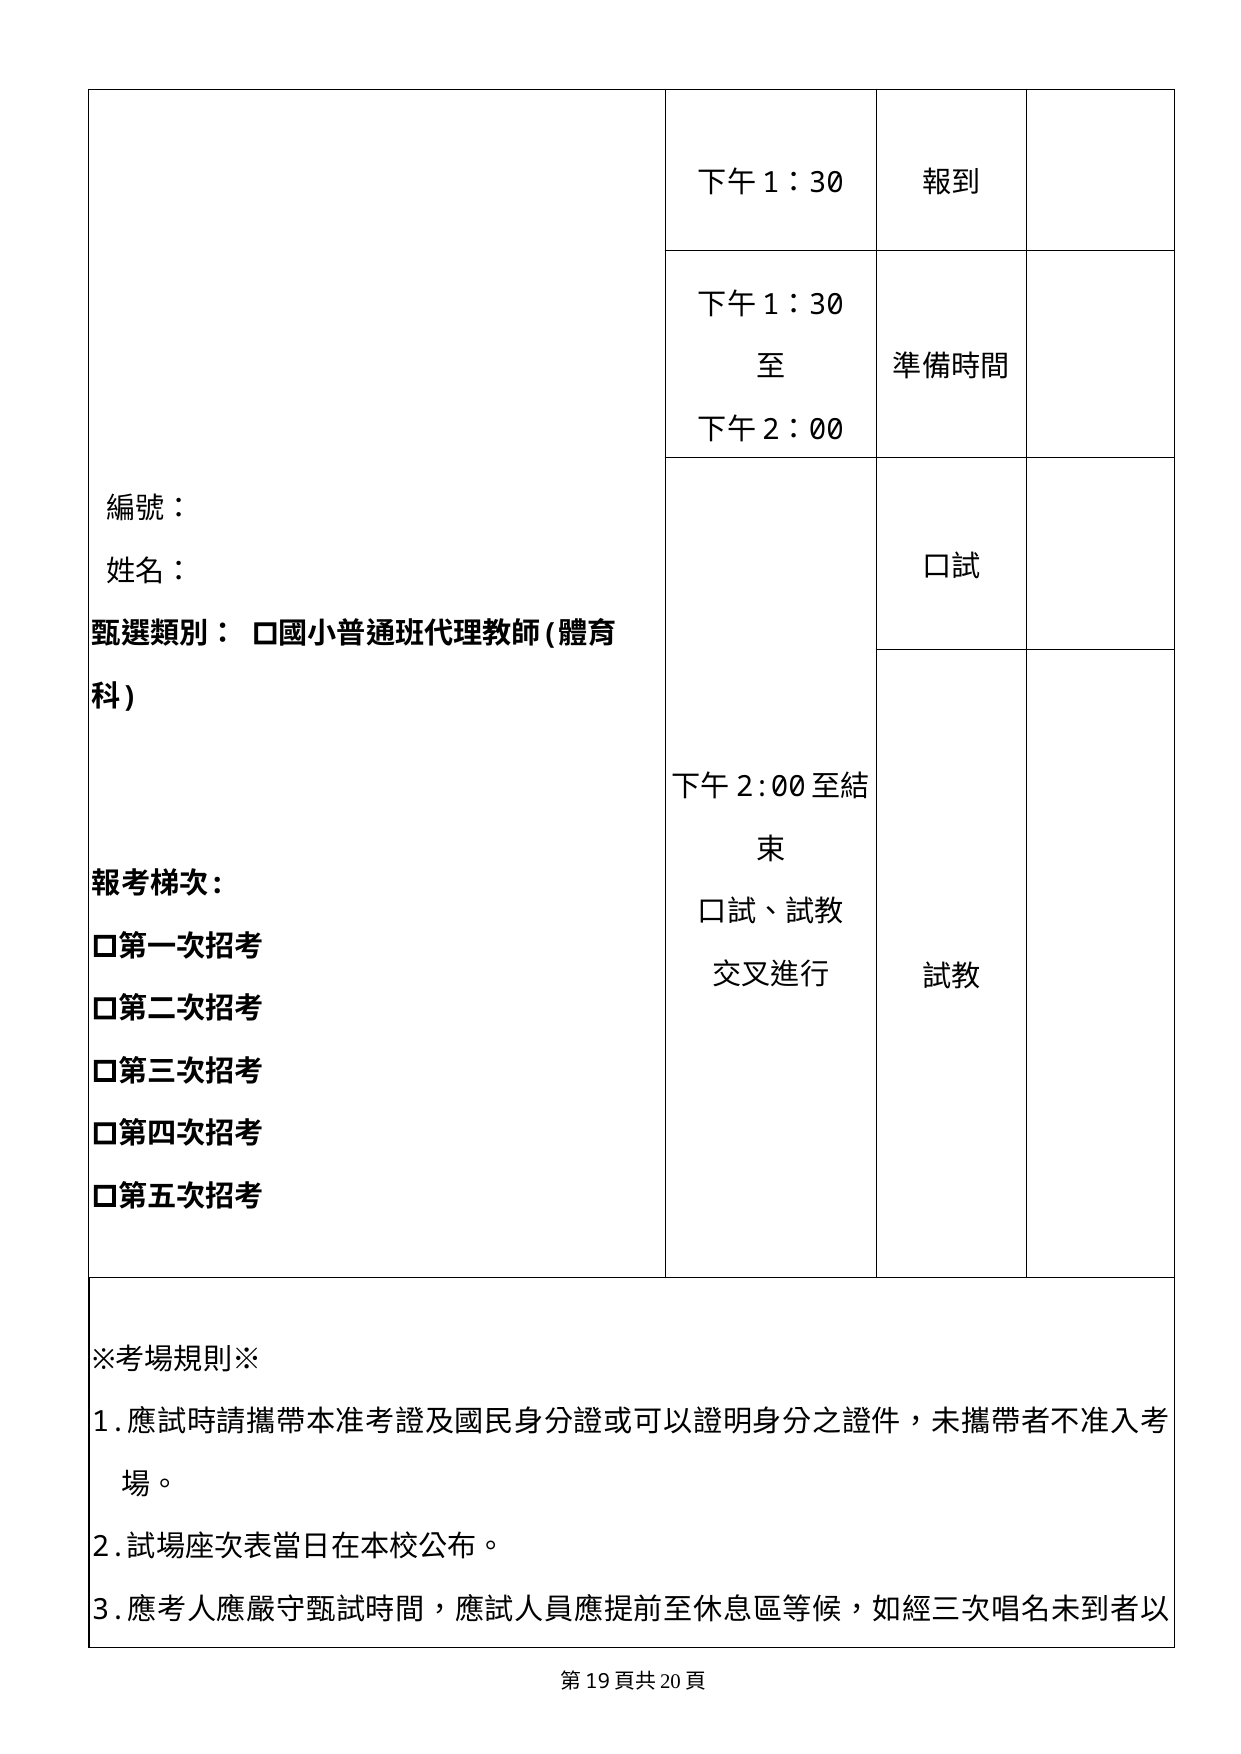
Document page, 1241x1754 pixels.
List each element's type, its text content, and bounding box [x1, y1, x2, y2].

table_cell [1027, 650, 1174, 1277]
table_cell 口試 [877, 458, 1026, 649]
table_cell 準備時間 [877, 251, 1026, 457]
table_cell 試教 [877, 650, 1026, 1277]
table_cell ※考場規則※ 1.應試時請攜帶本准考證及國民身分證或可以證明身分之證件，未攜帶者不准入考場。 2.試場座次表當日在本校公布。 3.應考人應嚴守甄試時間，應試人員應提前至休息區等候，如經三次唱名未到者以 [90, 1278, 1174, 1647]
table_cell 報到 [877, 90, 1026, 250]
table_cell [1027, 251, 1174, 457]
table_cell [1027, 90, 1174, 250]
table_cell [1027, 458, 1174, 649]
table_cell 下午2:00至結束 口試、試教 交叉進行 [666, 458, 876, 1277]
table_cell 下午1：30 [666, 90, 876, 250]
table_header 臺中市大甲區華龍國民小學 110學年度代理（課）教師甄選准考證 編號： 姓名： 甄選類別： 國小普通班代理教師(體育科) 報考梯次: 第一次招考 第二次招考 第三次招考 第四次招考 第五次招考 [89, 90, 665, 1277]
table_cell 下午1：30 至 下午2：00 [666, 251, 876, 457]
